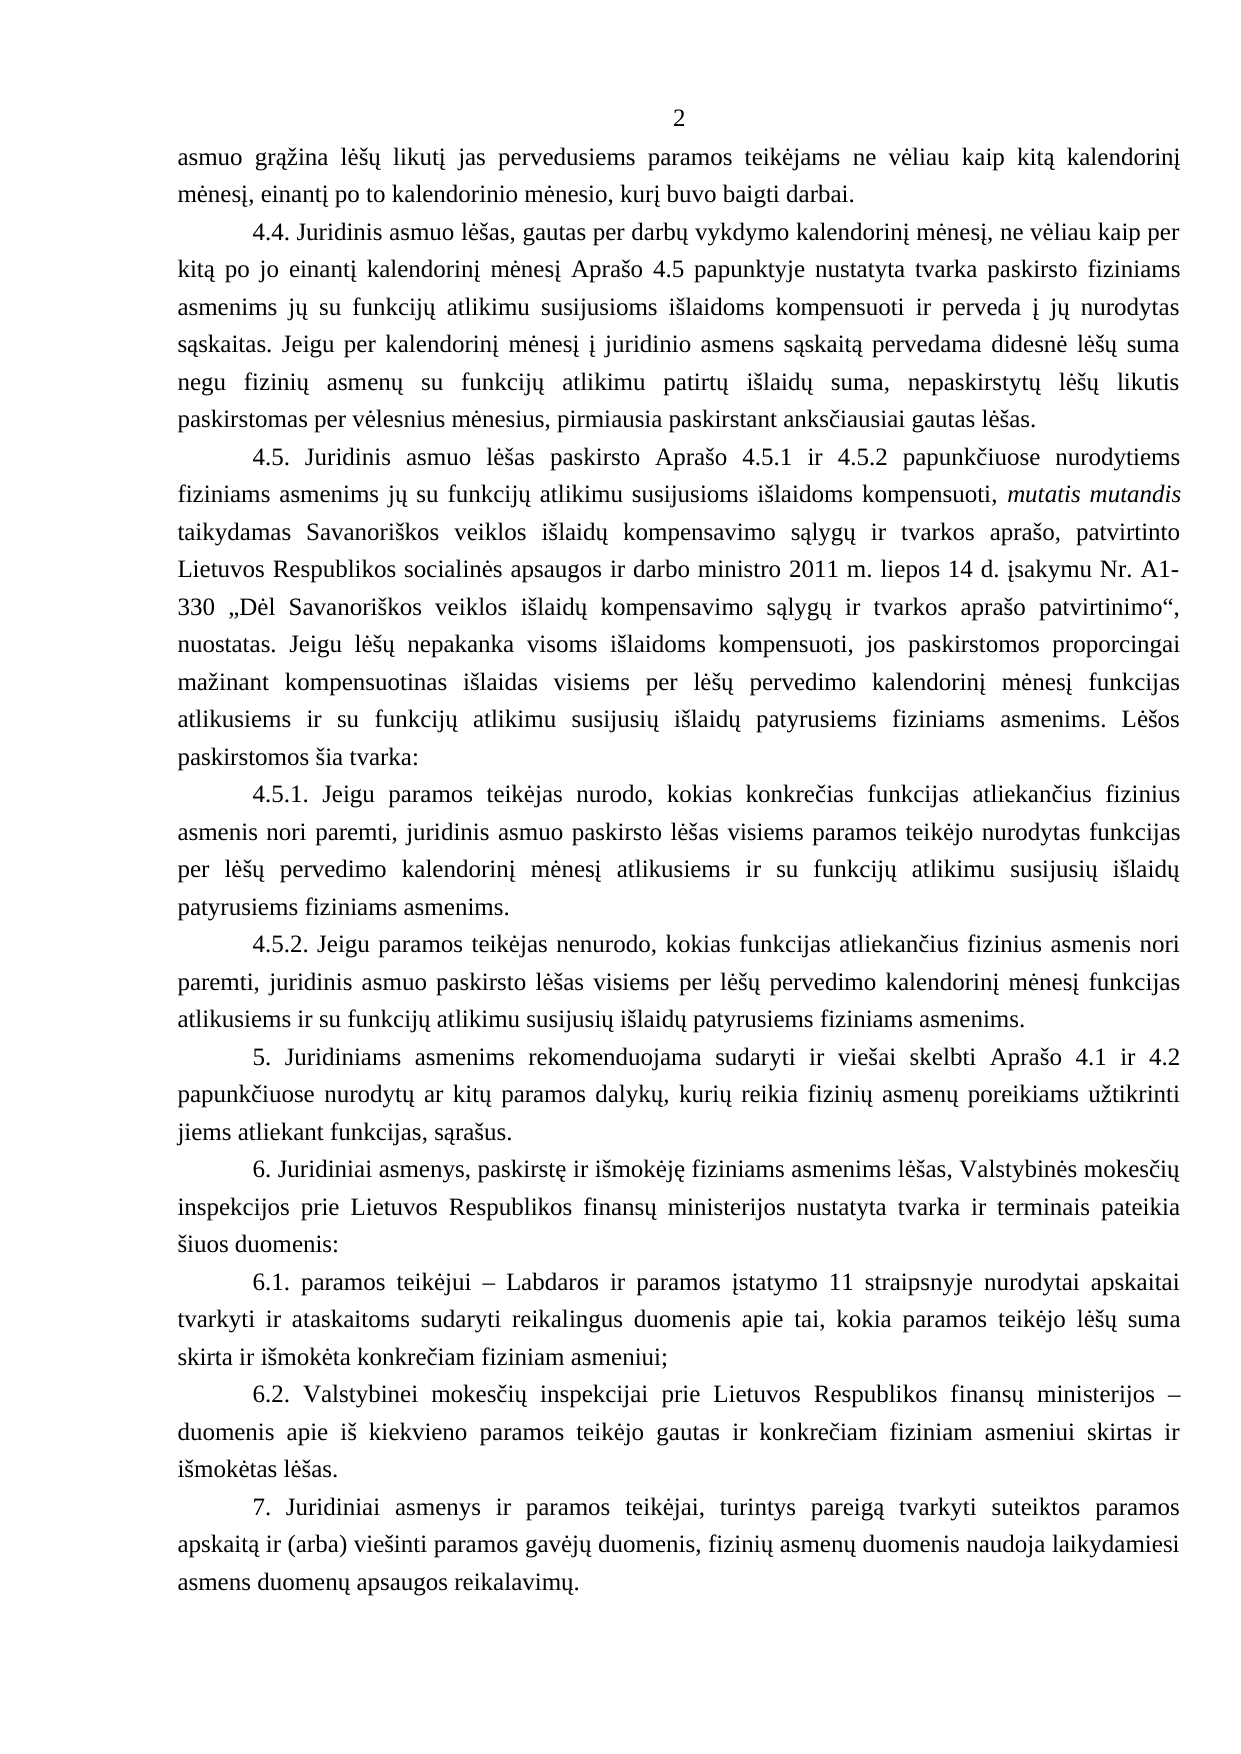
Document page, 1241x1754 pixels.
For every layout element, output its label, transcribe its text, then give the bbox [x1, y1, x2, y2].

text 4.4. Juridinis asmuo lėšas, gautas per darbų vykdymo kalendorinį mėnesį, ne vėliau kaip per kitą po jo einantį kalendorinį mėnesį Aprašo 4.5 papunktyje nustatyta tvarka paskirsto fiziniams asmenims jų su funkcijų atlikimu susijusioms išlaidoms kompensuoti ir perveda į jų nurodytas sąskaitas. Jeigu per kalendorinį mėnesį į juridinio asmens sąskaitą pervedama didesnė lėšų suma negu fizinių asmenų su funkcijų atlikimu patirtų išlaidų suma, nepaskirstytų lėšų likutis paskirstomas per vėlesnius mėnesius, pirmiausia paskirstant anksčiausiai gautas lėšas. [177, 208, 1181, 433]
text asmuo grąžina lėšų likutį jas pervedusiems paramos teikėjams ne vėliau kaip kitą kalendorinį mėnesį, einantį po to kalendorinio mėnesio, kurį buvo baigti darbai. [177, 133, 1181, 208]
text 4.5.1. Jeigu paramos teikėjas nurodo, kokias konkrečias funkcijas atliekančius fizinius asmenis nori paremti, juridinis asmuo paskirsto lėšas visiems paramos teikėjo nurodytas funkcijas per lėšų pervedimo kalendorinį mėnesį atlikusiems ir su funkcijų atlikimu susijusių išlaidų patyrusiems fiziniams asmenims. [177, 770, 1181, 920]
text 4.5. Juridinis asmuo lėšas paskirsto Aprašo 4.5.1 ir 4.5.2 papunkčiuose nurodytiems fiziniams asmenims jų su funkcijų atlikimu susijusioms išlaidoms kompensuoti, mutatis mutandis taikydamas Savanoriškos veiklos išlaidų kompensavimo sąlygų ir tvarkos aprašo, patvirtinto Lietuvos Respublikos socialinės apsaugos ir darbo ministro 2011 m. liepos 14 d. įsakymu Nr. A1-330 „Dėl Savanoriškos veiklos išlaidų kompensavimo sąlygų ir tvarkos aprašo patvirtinimo“, nuostatas. Jeigu lėšų nepakanka visoms išlaidoms kompensuoti, jos paskirstomos proporcingai mažinant kompensuotinas išlaidas visiems per lėšų pervedimo kalendorinį mėnesį funkcijas atlikusiems ir su funkcijų atlikimu susijusių išlaidų patyrusiems fiziniams asmenims. Lėšos paskirstomos šia tvarka: [177, 433, 1181, 770]
text 6.1. paramos teikėjui – Labdaros ir paramos įstatymo 11 straipsnyje nurodytai apskaitai tvarkyti ir ataskaitoms sudaryti reikalingus duomenis apie tai, kokia paramos teikėjo lėšų suma skirta ir išmokėta konkrečiam fiziniam asmeniui; [177, 1258, 1181, 1370]
text 6.2. Valstybinei mokesčių inspekcijai prie Lietuvos Respublikos finansų ministerijos – duomenis apie iš kiekvieno paramos teikėjo gautas ir konkrečiam fiziniam asmeniui skirtas ir išmokėtas lėšas. [177, 1370, 1181, 1483]
text 6. Juridiniai asmenys, paskirstę ir išmokėję fiziniams asmenims lėšas, Valstybinės mokesčių inspekcijos prie Lietuvos Respublikos finansų ministerijos nustatyta tvarka ir terminais pateikia šiuos duomenis: [177, 1145, 1181, 1258]
text 5. Juridiniams asmenims rekomenduojama sudaryti ir viešai skelbti Aprašo 4.1 ir 4.2 papunkčiuose nurodytų ar kitų paramos dalykų, kurių reikia fizinių asmenų poreikiams užtikrinti jiems atliekant funkcijas, sąrašus. [177, 1033, 1181, 1145]
text 7. Juridiniai asmenys ir paramos teikėjai, turintys pareigą tvarkyti suteiktos paramos apskaitą ir (arba) viešinti paramos gavėjų duomenis, fizinių asmenų duomenis naudoja laikydamiesi asmens duomenų apsaugos reikalavimų. [177, 1483, 1181, 1595]
text 4.5.2. Jeigu paramos teikėjas nenurodo, kokias funkcijas atliekančius fizinius asmenis nori paremti, juridinis asmuo paskirsto lėšas visiems per lėšų pervedimo kalendorinį mėnesį funkcijas atlikusiems ir su funkcijų atlikimu susijusių išlaidų patyrusiems fiziniams asmenims. [177, 920, 1181, 1033]
